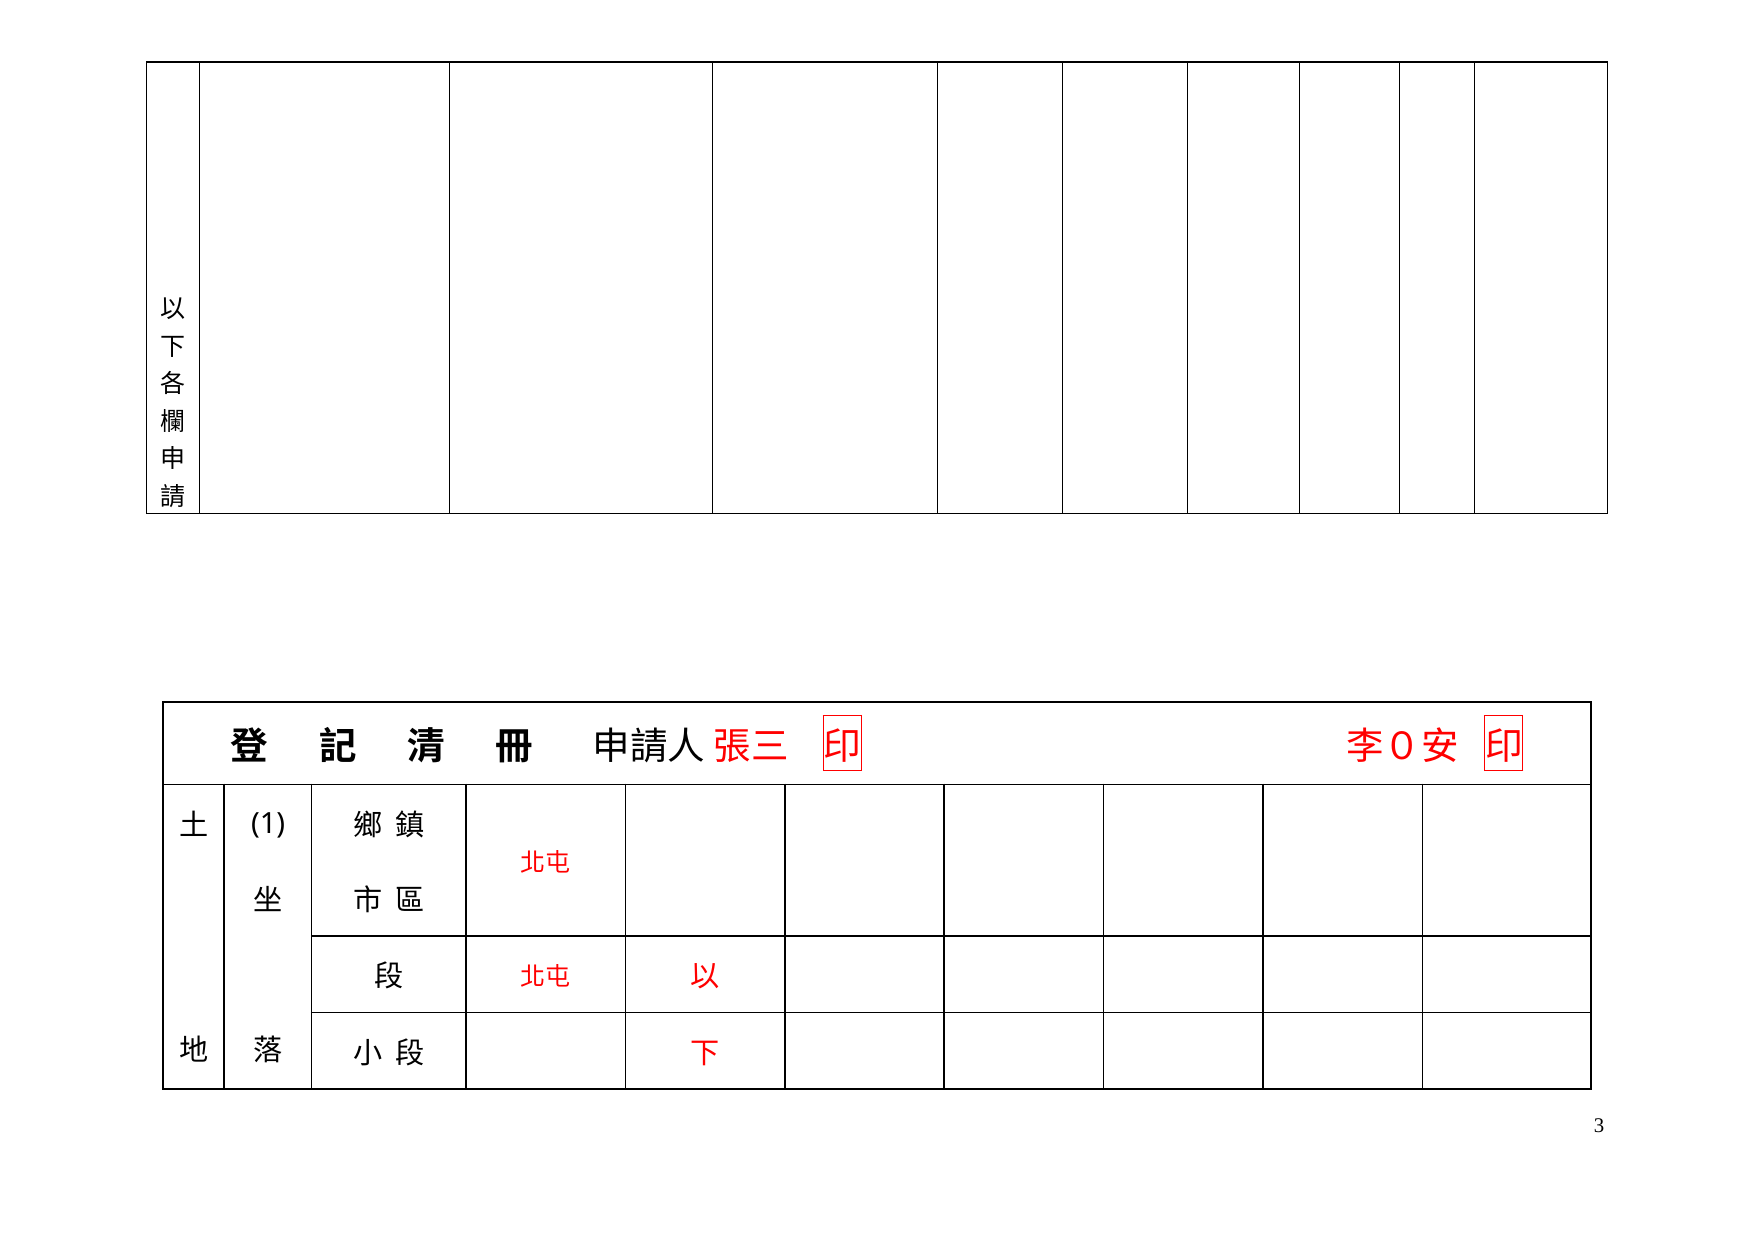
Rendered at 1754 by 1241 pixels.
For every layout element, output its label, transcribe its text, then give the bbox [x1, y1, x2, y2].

table_cell [450, 63, 712, 512]
table_cell [945, 937, 1103, 1012]
table_cell 土 地 標 示 [164, 785, 223, 1088]
table_cell [200, 63, 449, 512]
table_cell [1188, 63, 1299, 512]
table_header 登 記 清 冊 申請人 張三 印 李０安 印 [164, 703, 1590, 783]
table_cell [786, 1013, 943, 1088]
table_cell [1423, 1013, 1590, 1088]
table_cell [1475, 63, 1607, 512]
table_cell [786, 785, 943, 935]
table_cell [1400, 63, 1474, 512]
table_cell [1423, 937, 1590, 1012]
table_cell [1264, 785, 1422, 935]
table_cell [1063, 63, 1187, 512]
table_cell [626, 785, 784, 935]
table_cell 鄉 鎮 市 區 [312, 785, 465, 935]
table_cell [945, 785, 1103, 935]
table_cell [1104, 1013, 1262, 1088]
table_cell 段 [312, 937, 465, 1012]
table_cell [1264, 1013, 1422, 1088]
table_cell 以 [626, 937, 784, 1012]
table_cell 下 [626, 1013, 784, 1088]
table_cell [1264, 937, 1422, 1012]
table_cell [1104, 785, 1262, 935]
table_cell (1) 坐 落 [225, 785, 311, 1088]
table_cell [945, 1013, 1103, 1088]
table_cell 小 段 [312, 1013, 465, 1088]
table_cell [786, 937, 943, 1012]
table_cell [938, 63, 1062, 512]
table_cell [713, 63, 937, 512]
table_cell 北屯 [467, 937, 625, 1012]
table_cell [1300, 63, 1399, 512]
table_cell 本案處理經過情形︵ 以下各 欄 申請人請勿填寫︶ [147, 63, 199, 512]
table_cell [467, 1013, 625, 1088]
table_cell 北屯 [467, 785, 625, 935]
table_cell [1104, 937, 1262, 1012]
table_cell [1423, 785, 1590, 935]
